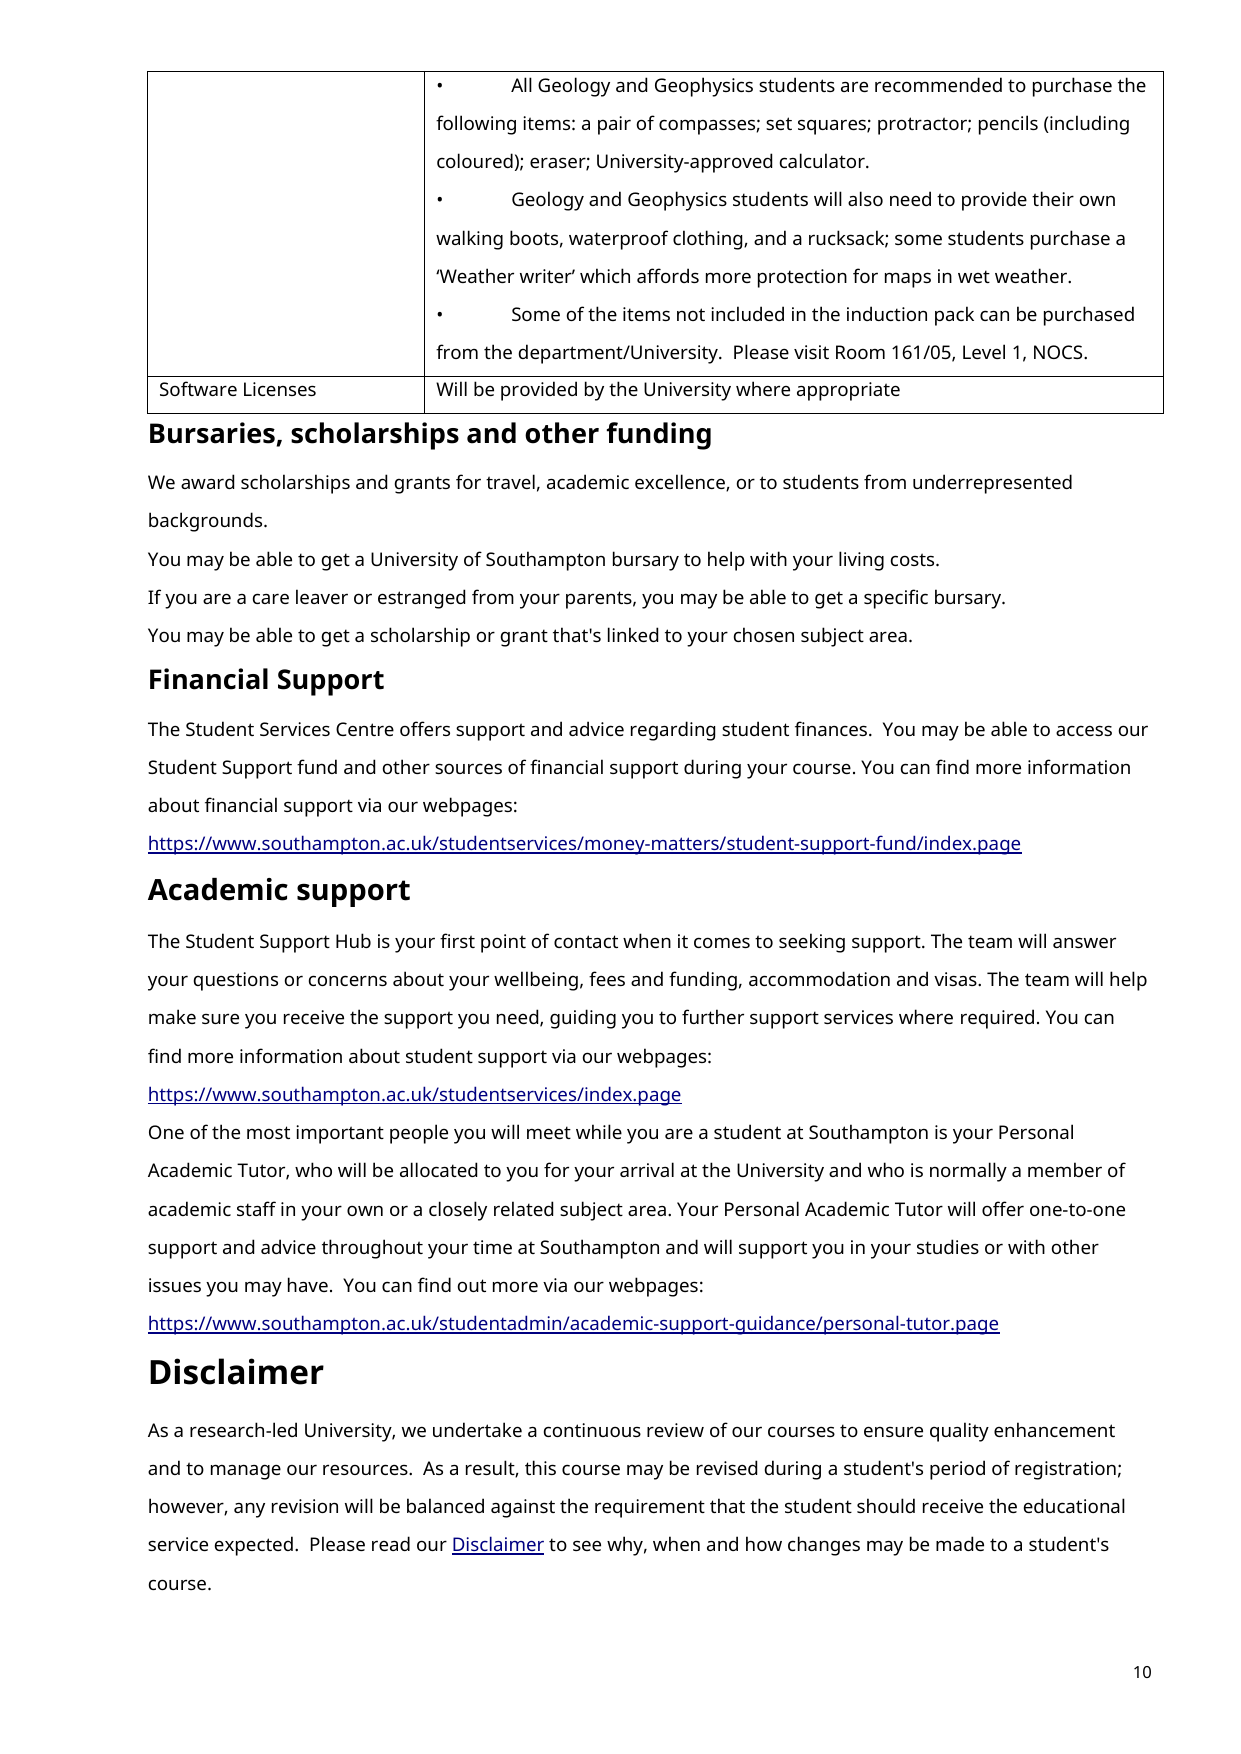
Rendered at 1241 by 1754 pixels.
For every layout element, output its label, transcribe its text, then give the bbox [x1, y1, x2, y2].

text We award scholarships and grants for travel, academic excellence, or to students from underrepresented backgrounds. [148, 469, 1152, 533]
text As a research-led University, we undertake a continuous review of our courses to ensure quality enhancement and to manage our resources. As a result, this course may be revised during a student's period of registration; however, any revision will be balanced against the requirement that the student should receive the educational service expected. Please read our Disclaimer to see why, when and how changes may be made to a student's course. [148, 1417, 1152, 1595]
subtitle Bursaries, scholarships and other funding [148, 414, 1152, 451]
text You may be able to get a University of Southampton bursary to help with your living costs. [148, 546, 1152, 571]
subtitle Disclaimer [148, 1349, 1152, 1394]
table_cell [148, 72, 424, 376]
text The Student Services Centre offers support and advice regarding student finances. You may be able to access our Student Support fund and other sources of financial support during your course. You can find more information about financial support via our webpages: https://www.southampton.ac.uk/studentservices/money-matters/student-support-fund/index.page [148, 716, 1152, 856]
table_cell • All Geology and Geophysics students are recommended to purchase the following items: a pair of compasses; set squares; protractor; pencils (including coloured); eraser; University-approved calculator. • Geology and Geophysics students will also need to provide their own walking boots, waterproof clothing, and a rucksack; some students purchase a ‘Weather writer’ which affords more protection for maps in wet weather. • Some of the items not included in the induction pack can be purchased from the department/University. Please visit Room 161/05, Level 1, NOCS. [425, 72, 1163, 376]
subtitle Academic support [148, 869, 1152, 908]
text https://www.southampton.ac.uk/studentadmin/academic-support-guidance/personal-tutor.page [148, 1311, 1152, 1336]
text https://www.southampton.ac.uk/studentservices/index.page [148, 1081, 1152, 1107]
text You may be able to get a scholarship or grant that's linked to your chosen subject area. [148, 622, 1152, 648]
text One of the most important people you will meet while you are a student at Southampton is your Personal Academic Tutor, who will be allocated to you for your arrival at the University and who is normally a member of academic staff in your own or a closely related subject area. Your Personal Academic Tutor will offer one-to-one support and advice throughout your time at Southampton and will support you in your studies or with other issues you may have. You can find out more via our webpages: [148, 1119, 1152, 1298]
subtitle Financial Support [148, 661, 1152, 697]
table_cell Software Licenses [148, 377, 424, 413]
text If you are a care leaver or estranged from your parents, you may be able to get a specific bursary. [148, 584, 1152, 609]
text The Student Support Hub is your first point of contact when it comes to seeking support. The team will answer your questions or concerns about your wellbeing, fees and funding, accommodation and visas. The team will help make sure you receive the support you need, guiding you to further support services where required. You can find more information about student support via our webpages: [148, 928, 1152, 1068]
table_cell Will be provided by the University where appropriate [425, 377, 1163, 413]
